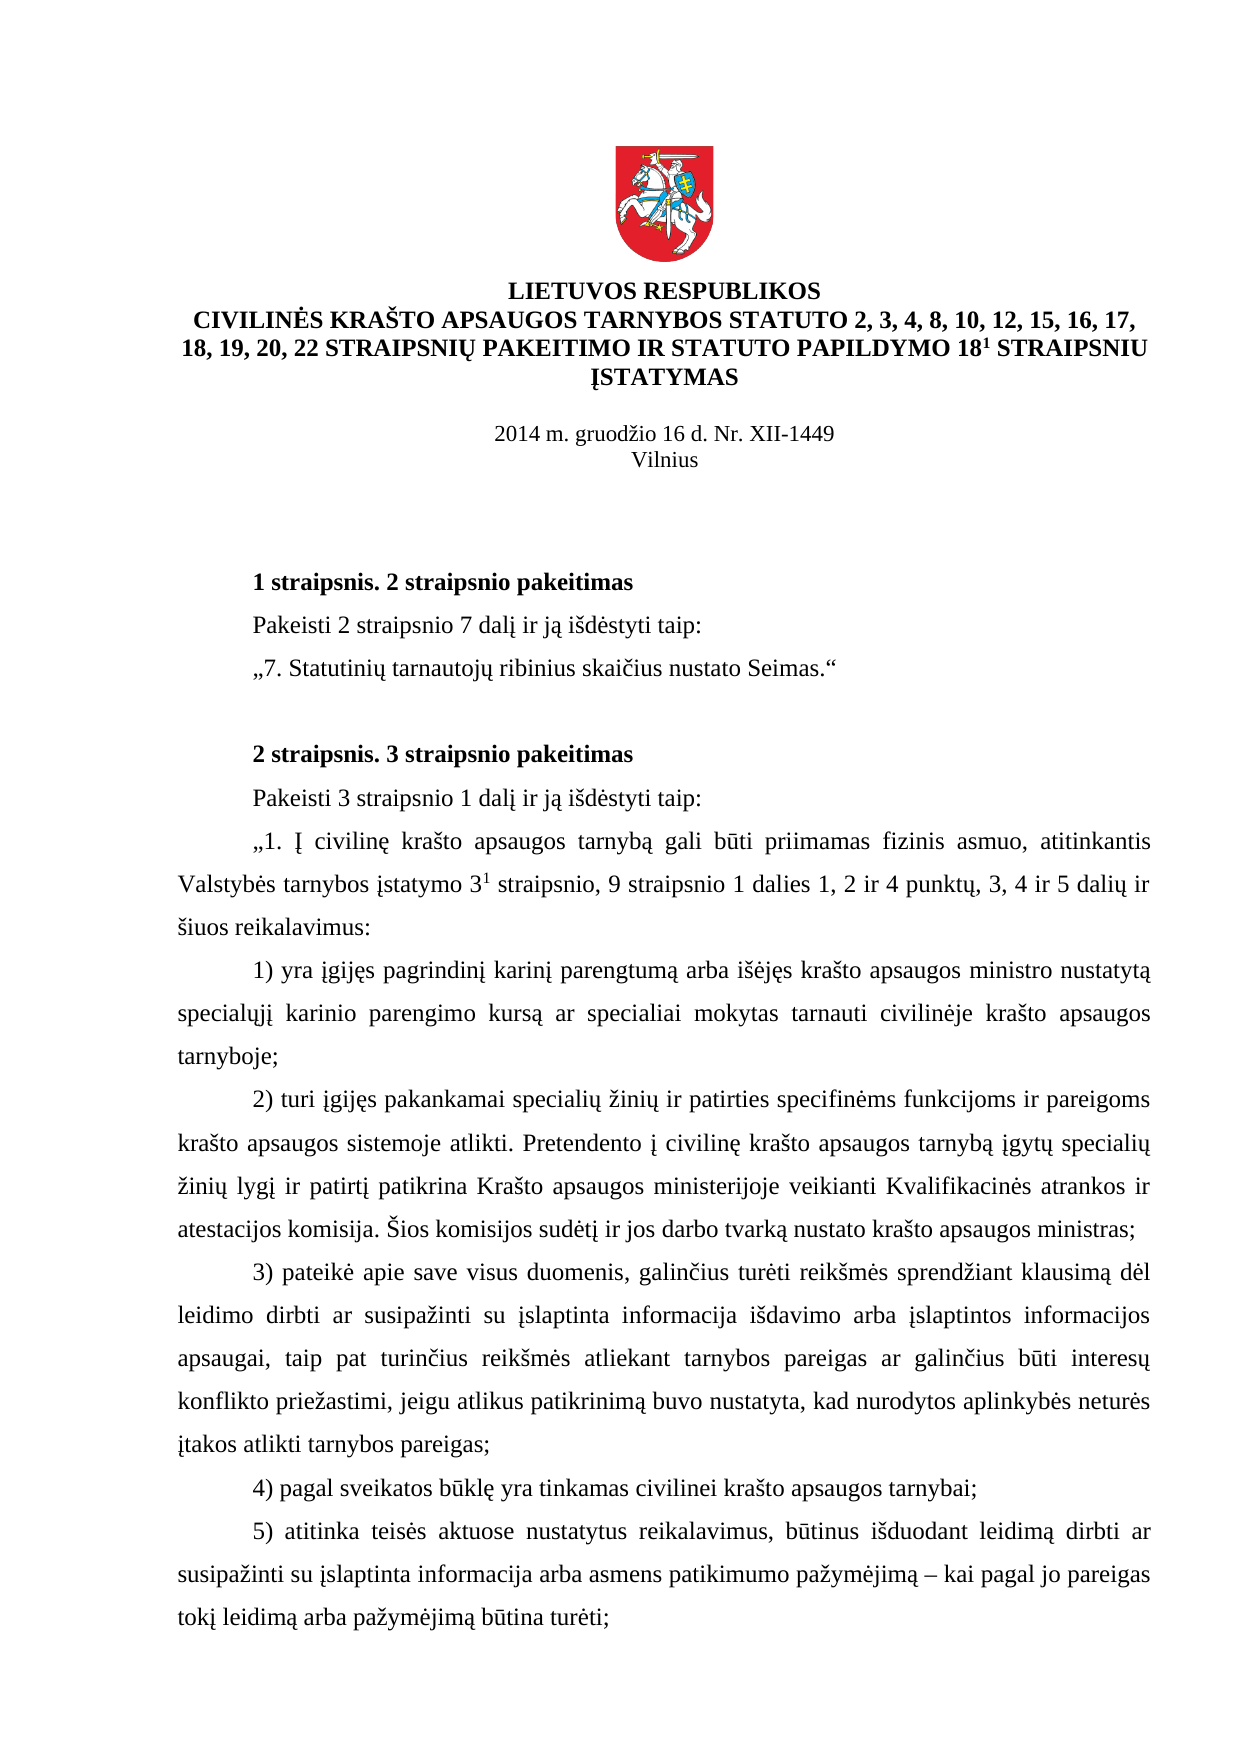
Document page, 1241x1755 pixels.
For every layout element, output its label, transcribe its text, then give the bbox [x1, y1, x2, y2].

text 3) pateikė apie save visus duomenis, galinčius turėti reikšmės sprendžiant klausimą dėl leidimo dirbti ar susipažinti su įslaptinta informacija išdavimo arba įslaptintos informacijos apsaugai, taip pat turinčius reikšmės atliekant tarnybos pareigas ar galinčius būti interesų konflikto priežastimi, jeigu atlikus patikrinimą buvo nustatyta, kad nurodytos aplinkybės neturės įtakos atlikti tarnybos pareigas; [177, 1257, 1152, 1458]
text 2 straipsnis. 3 straipsnio pakeitimas [177, 739, 1152, 768]
text „7. Statutinių tarnautojų ribinius skaičius nustato Seimas.“ [177, 653, 1152, 682]
text LIETUVOS RESPUBLIKOS [177, 276, 1152, 305]
text „1. Į civilinę krašto apsaugos tarnybą gali būti priimamas fizinis asmuo, atitinkantis Valstybės tarnybos įstatymo 31 straipsnio, 9 straipsnio 1 dalies 1, 2 ir 4 punktų, 3, 4 ir 5 dalių ir šiuos reikalavimus: [177, 826, 1152, 941]
text CIVILINĖS KRAŠTO APSAUGOS TARNYBOS STATUTO 2, 3, 4, 8, 10, 12, 15, 16, 17, 18, 19, 20, 22 STRAIPSNIŲ PAKEITIMO IR STATUTO PAPILDYMO 181 STRAIPSNIU [177, 305, 1152, 362]
text Pakeisti 2 straipsnio 7 dalį ir ją išdėstyti taip: [177, 610, 1152, 639]
text 2014 m. gruodžio 16 d. Nr. XII-1449 [177, 420, 1152, 446]
text 4) pagal sveikatos būklę yra tinkamas civilinei krašto apsaugos tarnybai; [177, 1473, 1152, 1501]
text 5) atitinka teisės aktuose nustatytus reikalavimus, būtinus išduodant leidimą dirbti ar susipažinti su įslaptinta informacija arba asmens patikimumo pažymėjimą – kai pagal jo pareigas tokį leidimą arba pažymėjimą būtina turėti; [177, 1516, 1152, 1631]
text 1 straipsnis. 2 straipsnio pakeitimas [177, 567, 1152, 596]
text ĮSTATYMAS [177, 362, 1152, 391]
text Pakeisti 3 straipsnio 1 dalį ir ją išdėstyti taip: [177, 783, 1152, 811]
text 2) turi įgijęs pakankamai specialių žinių ir patirties specifinėms funkcijoms ir pareigoms krašto apsaugos sistemoje atlikti. Pretendento į civilinę krašto apsaugos tarnybą įgytų specialių žinių lygį ir patirtį patikrina Krašto apsaugos ministerijoje veikianti Kvalifikacinės atrankos ir atestacijos komisija. Šios komisijos sudėtį ir jos darbo tvarką nustato krašto apsaugos ministras; [177, 1084, 1152, 1243]
text Vilnius [177, 446, 1152, 472]
text 1) yra įgijęs pagrindinį karinį parengtumą arba išėjęs krašto apsaugos ministro nustatytą specialųjį karinio parengimo kursą ar specialiai mokytas tarnauti civilinėje krašto apsaugos tarnyboje; [177, 955, 1152, 1070]
